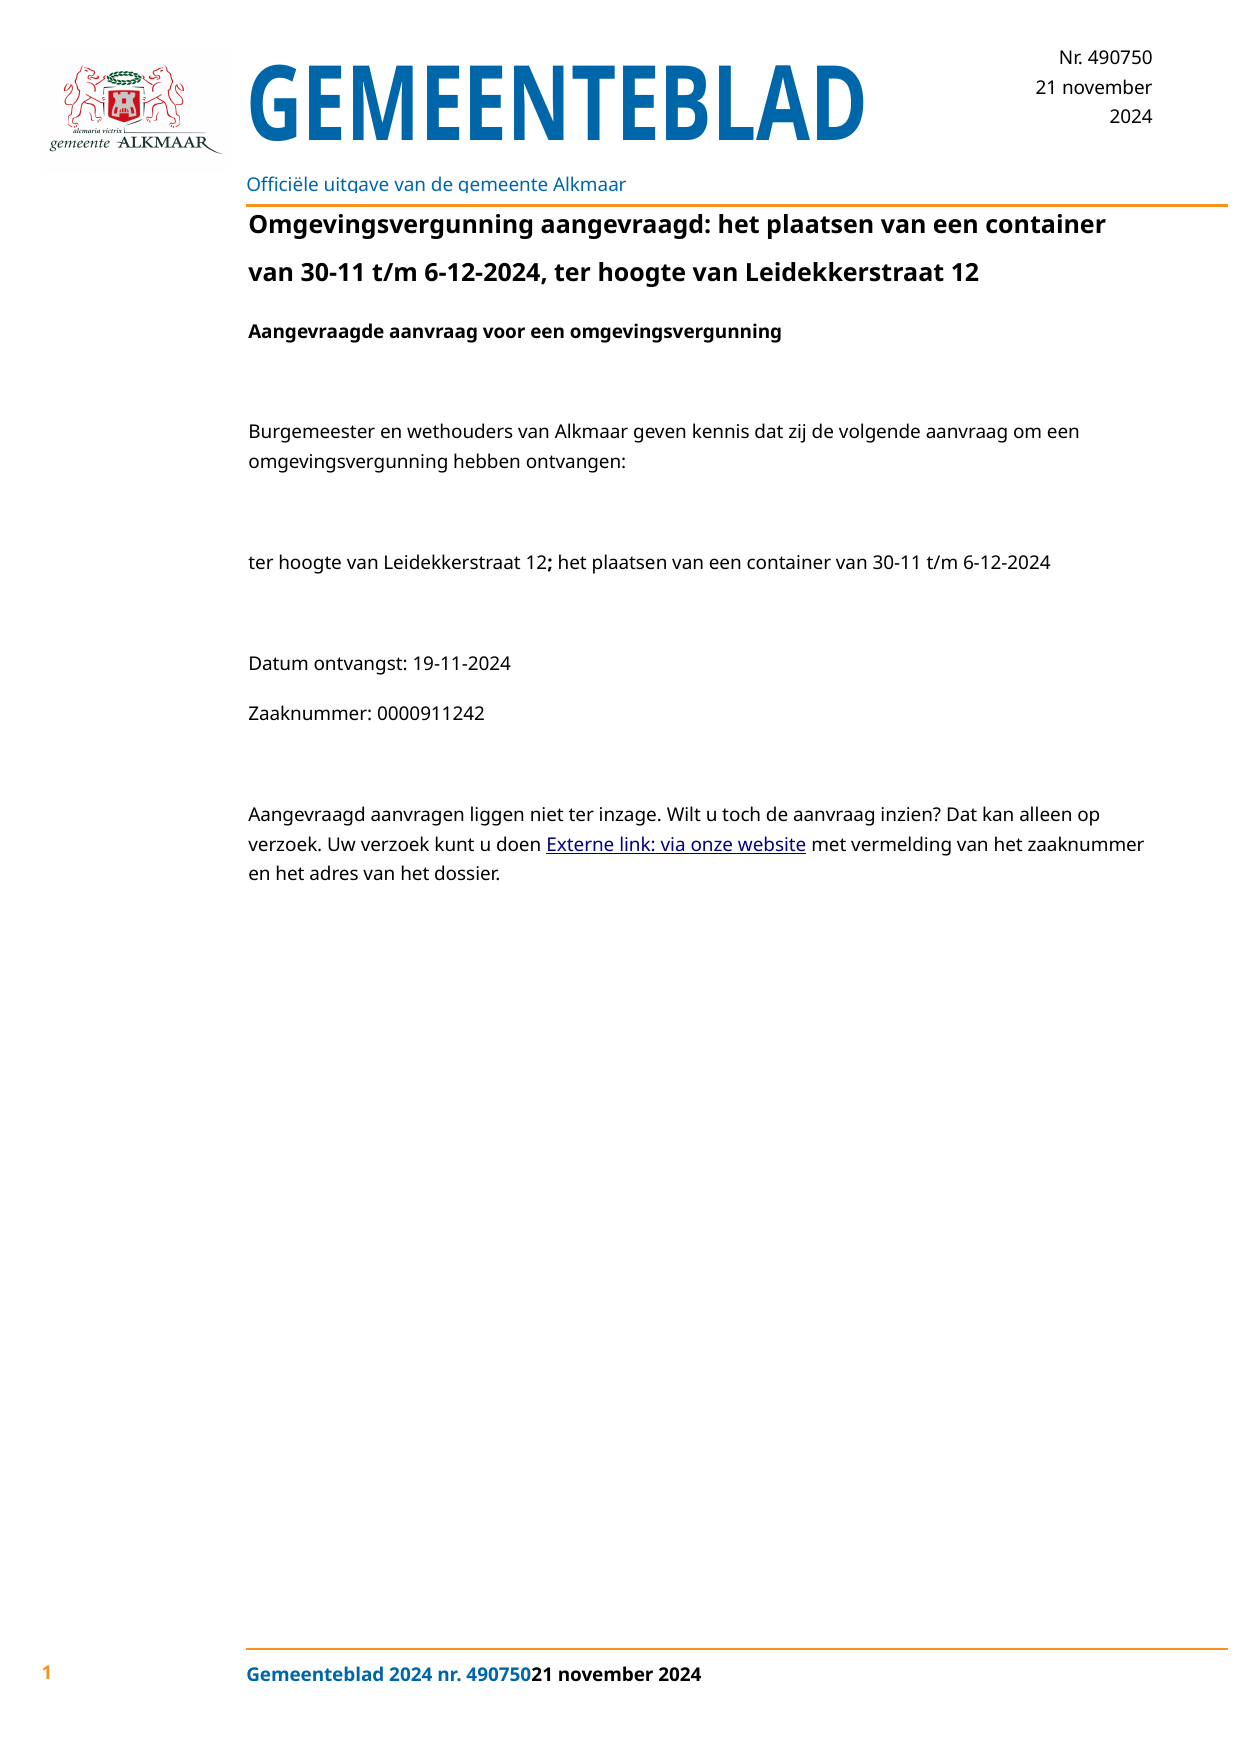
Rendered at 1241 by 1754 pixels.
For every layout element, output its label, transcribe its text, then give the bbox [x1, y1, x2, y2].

text Datum ontvangst: 19-11-2024 [248, 650, 1152, 676]
text Aangevraagde aanvraag voor een omgevingsvergunning [248, 318, 1152, 344]
text ter hoogte van Leidekkerstraat 12; het plaatsen van een container van 30-11 t/m 6-12-2024 [248, 549, 1152, 575]
picture [41, 47, 231, 172]
text Aangevraagd aanvragen liggen niet ter inzage. Wilt u toch de aanvraag inzien? Dat kan alleen op verzoek. Uw verzoek kunt u doen Externe link: via onze website met vermelding van het zaaknummer en het adres van het dossier. [248, 801, 1152, 886]
text Zaaknummer: 0000911242 [248, 700, 1152, 726]
text Omgevingsvergunning aangevraagd: het plaatsen van een container van 30-11 t/m 6-12-2024, ter hoogte van Leidekkerstraat 12 [248, 207, 1152, 288]
text Burgemeester en wethouders van Alkmaar geven kennis dat zij de volgende aanvraag om een omgevingsvergunning hebben ontvangen: [248, 419, 1152, 474]
